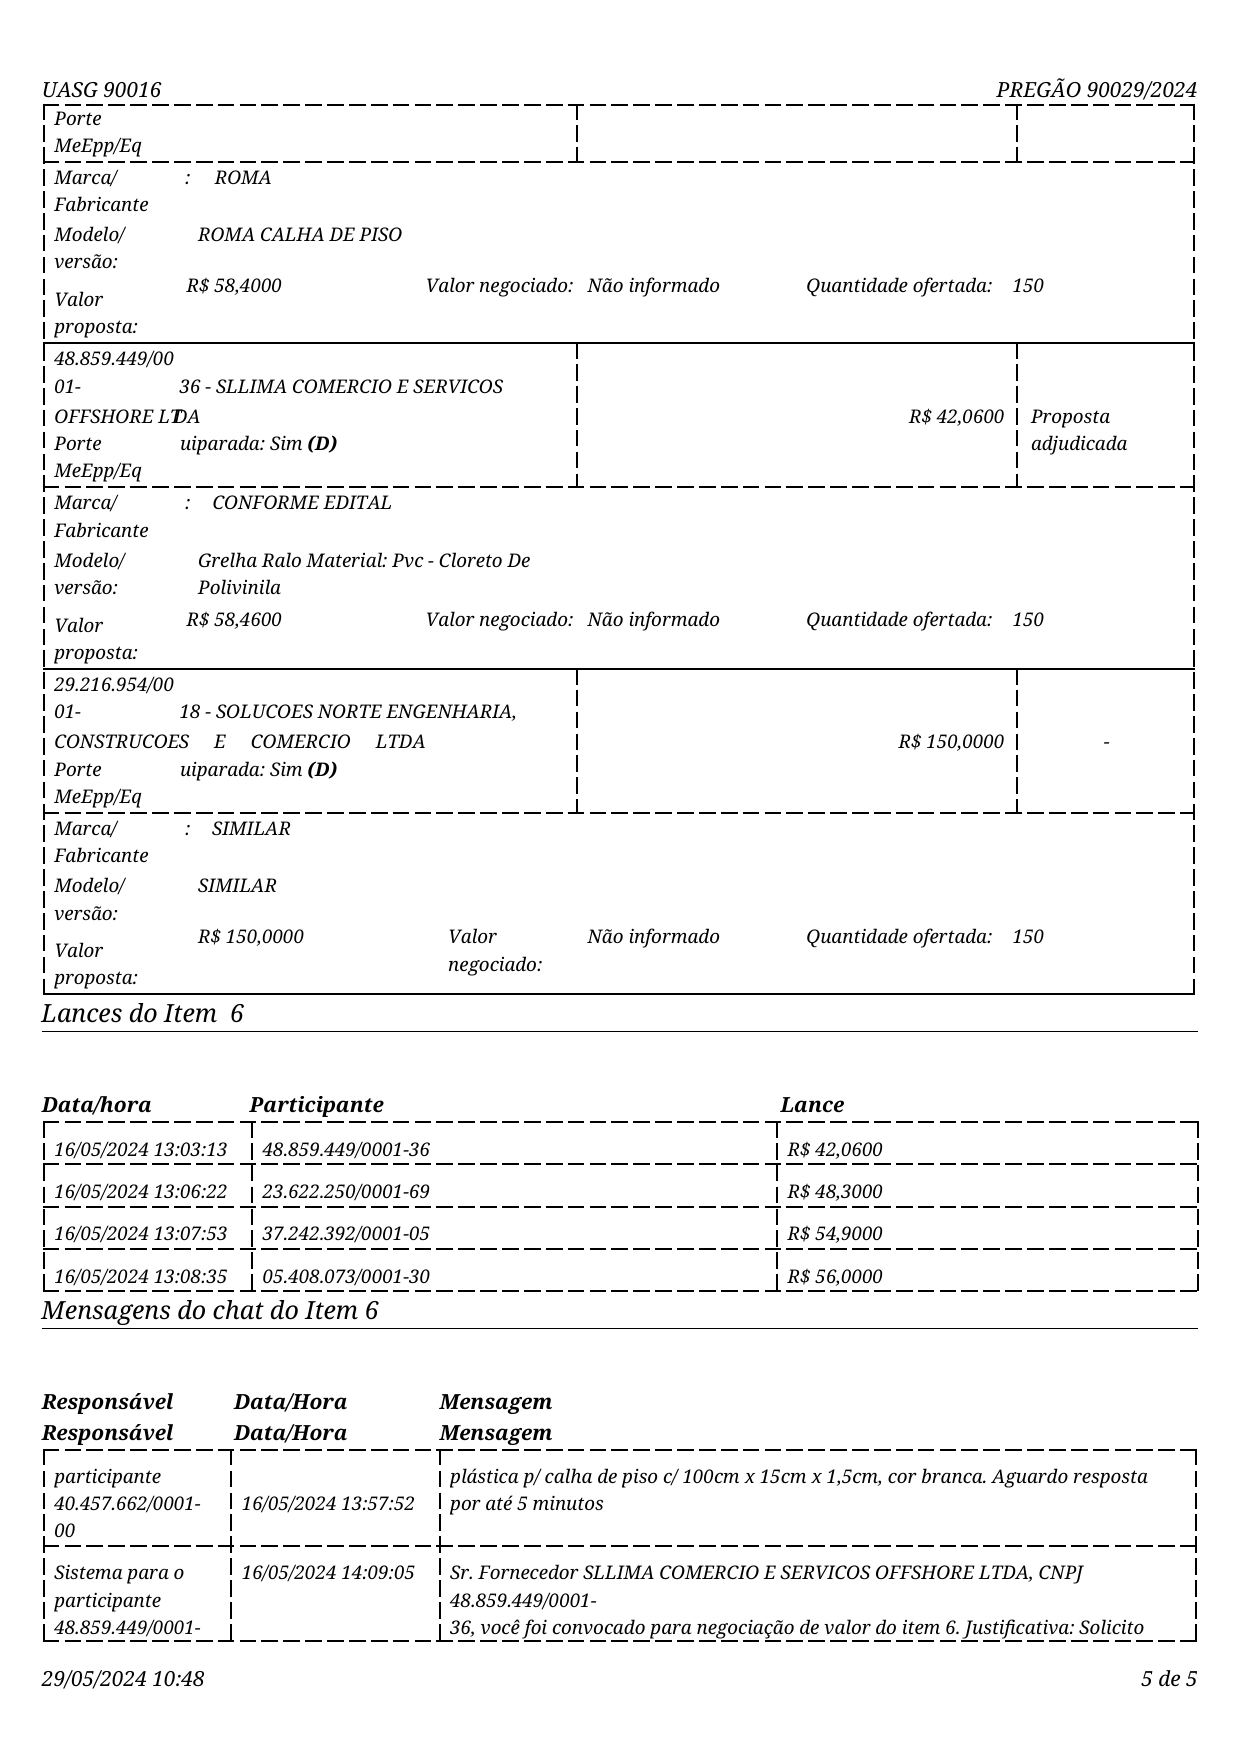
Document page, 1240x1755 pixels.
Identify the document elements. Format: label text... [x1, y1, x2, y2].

table_cell Modelo/versão: Valor proposta: [44, 546, 186, 668]
table_cell [577, 871, 787, 920]
table_cell : SIMILAR [186, 812, 448, 871]
table_cell [577, 546, 787, 603]
table_cell Grelha Ralo Material: Pvc - Cloreto De Polivinila [186, 546, 577, 603]
table_header 16/05/2024 13:57:52 [231, 1449, 439, 1545]
table_cell Quantidade ofertada: [788, 603, 1002, 668]
table_cell Marca/Fabricante [44, 161, 186, 220]
table_cell : ROMA [186, 161, 577, 220]
table_cell 18 - SOLUCOES NORTE ENGENHARIA, [186, 670, 577, 727]
table_cell Marca/Fabricante [44, 812, 186, 871]
table_cell [1017, 670, 1194, 727]
table_cell Modelo/versão: Valor proposta: [44, 220, 186, 342]
table_cell [577, 402, 787, 486]
table_cell [788, 871, 1194, 920]
table_cell [788, 161, 1194, 220]
text Responsável Data/Hora Mensagem [42, 1387, 1200, 1416]
table_cell SIMILAR [186, 871, 448, 920]
table_cell R$ 54,9000 [777, 1206, 1198, 1248]
table_cell 05.408.073/0001-30 [252, 1248, 777, 1290]
table_cell Quantidade ofertada: [788, 269, 1002, 342]
table_cell Sistema para o participante 48.859.449/0001- [44, 1545, 231, 1640]
table_cell [577, 161, 787, 220]
table_header R$ 42,0600 [777, 1121, 1198, 1163]
table_cell Não informado [577, 920, 787, 993]
table_cell 16/05/2024 13:07:53 [44, 1206, 252, 1248]
table_cell DA uiparada: Sim (D) [186, 402, 577, 486]
table_cell [788, 104, 1017, 161]
table_cell [577, 670, 787, 727]
table_cell R$ 58,4000 Valor negociado: [186, 269, 577, 342]
table_cell [448, 727, 577, 812]
table_cell R$ 58,4600 Valor negociado: [186, 603, 577, 668]
table_cell - [1017, 727, 1194, 812]
table_cell CONSTRUCOE Porte MeEpp/Eq [44, 727, 186, 812]
table_cell [577, 104, 787, 161]
table_cell Não informado [577, 269, 787, 342]
table_cell [577, 812, 787, 871]
table_cell 16/05/2024 13:08:35 [44, 1248, 252, 1290]
subtitle Lances do Item 6 [41, 995, 1200, 1029]
table_cell [577, 220, 787, 269]
table_cell 16/05/2024 14:09:05 [231, 1545, 439, 1640]
text Data/hora Participante Lance [42, 1090, 1200, 1119]
table_cell [788, 812, 1194, 871]
table_cell [788, 220, 1194, 269]
table_cell R$ 150,0000 [788, 727, 1017, 812]
table_cell [788, 344, 1017, 402]
table_cell Modelo/versão: Valor proposta: [44, 871, 186, 993]
table_header 48.859.449/0001-36 [252, 1121, 777, 1163]
table_cell S E COMERCIO LTDA uiparada: Sim (D) [186, 727, 448, 812]
table_cell 48.859.449/0001- [44, 344, 186, 402]
table_cell Sr. Fornecedor SLLIMA COMERCIO E SERVICOS OFFSHORE LTDA, CNPJ 48.859.449/0001- 36, você foi convocado para negociação de valor do item 6. Justificativa: Solicito [440, 1545, 1196, 1640]
table_cell QUALIDADE LTDA uiparada: Sim (D) [186, 104, 577, 161]
table_cell Proposta adjudicada [1017, 402, 1194, 486]
table_cell [448, 812, 577, 871]
table_cell R$ 42,0600 [788, 402, 1017, 486]
table_cell Valor negociado: [448, 920, 577, 993]
table_cell [788, 486, 1194, 546]
table_header 16/05/2024 13:03:13 [44, 1121, 252, 1163]
table_cell OFFSHORE LT Porte MeEpp/Eq [44, 402, 186, 486]
table_cell - [1017, 104, 1194, 161]
table_cell Não informado [577, 603, 787, 668]
table_cell 150 [1002, 603, 1194, 668]
table_cell Marca/Fabricante [44, 486, 186, 546]
table_header plástica p/ calha de piso c/ 100cm x 15cm x 1,5cm, cor branca. Aguardo resposta por até 5 minutos [440, 1449, 1196, 1545]
table_cell 150 [1002, 920, 1194, 993]
table_header participante 40.457.662/0001-00 [44, 1449, 231, 1545]
table_cell ROMA CALHA DE PISO [186, 220, 577, 269]
table_cell [448, 871, 577, 920]
table_cell [577, 486, 787, 546]
table_cell 37.242.392/0001-05 [252, 1206, 777, 1248]
text Responsável Data/Hora Mensagem [42, 1418, 1200, 1446]
table_cell CONTROLE DE Porte MeEpp/Eq [44, 104, 186, 161]
table_cell 23.622.250/0001-69 [252, 1163, 777, 1206]
table_cell [577, 344, 787, 402]
table_cell [788, 546, 1194, 603]
table_cell R$ 48,3000 [777, 1163, 1198, 1206]
table_cell 36 - SLLIMA COMERCIO E SERVICOS [186, 344, 577, 402]
table_cell R$ 150,0000 [186, 920, 448, 993]
table_cell 16/05/2024 13:06:22 [44, 1163, 252, 1206]
table_cell 29.216.954/0001- [44, 670, 186, 727]
table_cell Quantidade ofertada: [788, 920, 1002, 993]
table_cell [1017, 344, 1194, 402]
table_cell R$ 56,0000 [777, 1248, 1198, 1290]
table_cell 150 [1002, 269, 1194, 342]
subtitle Mensagens do chat do Item 6 [41, 1292, 1200, 1326]
table_cell : CONFORME EDITAL [186, 486, 577, 546]
table_cell [577, 727, 787, 812]
table_cell [788, 670, 1017, 727]
